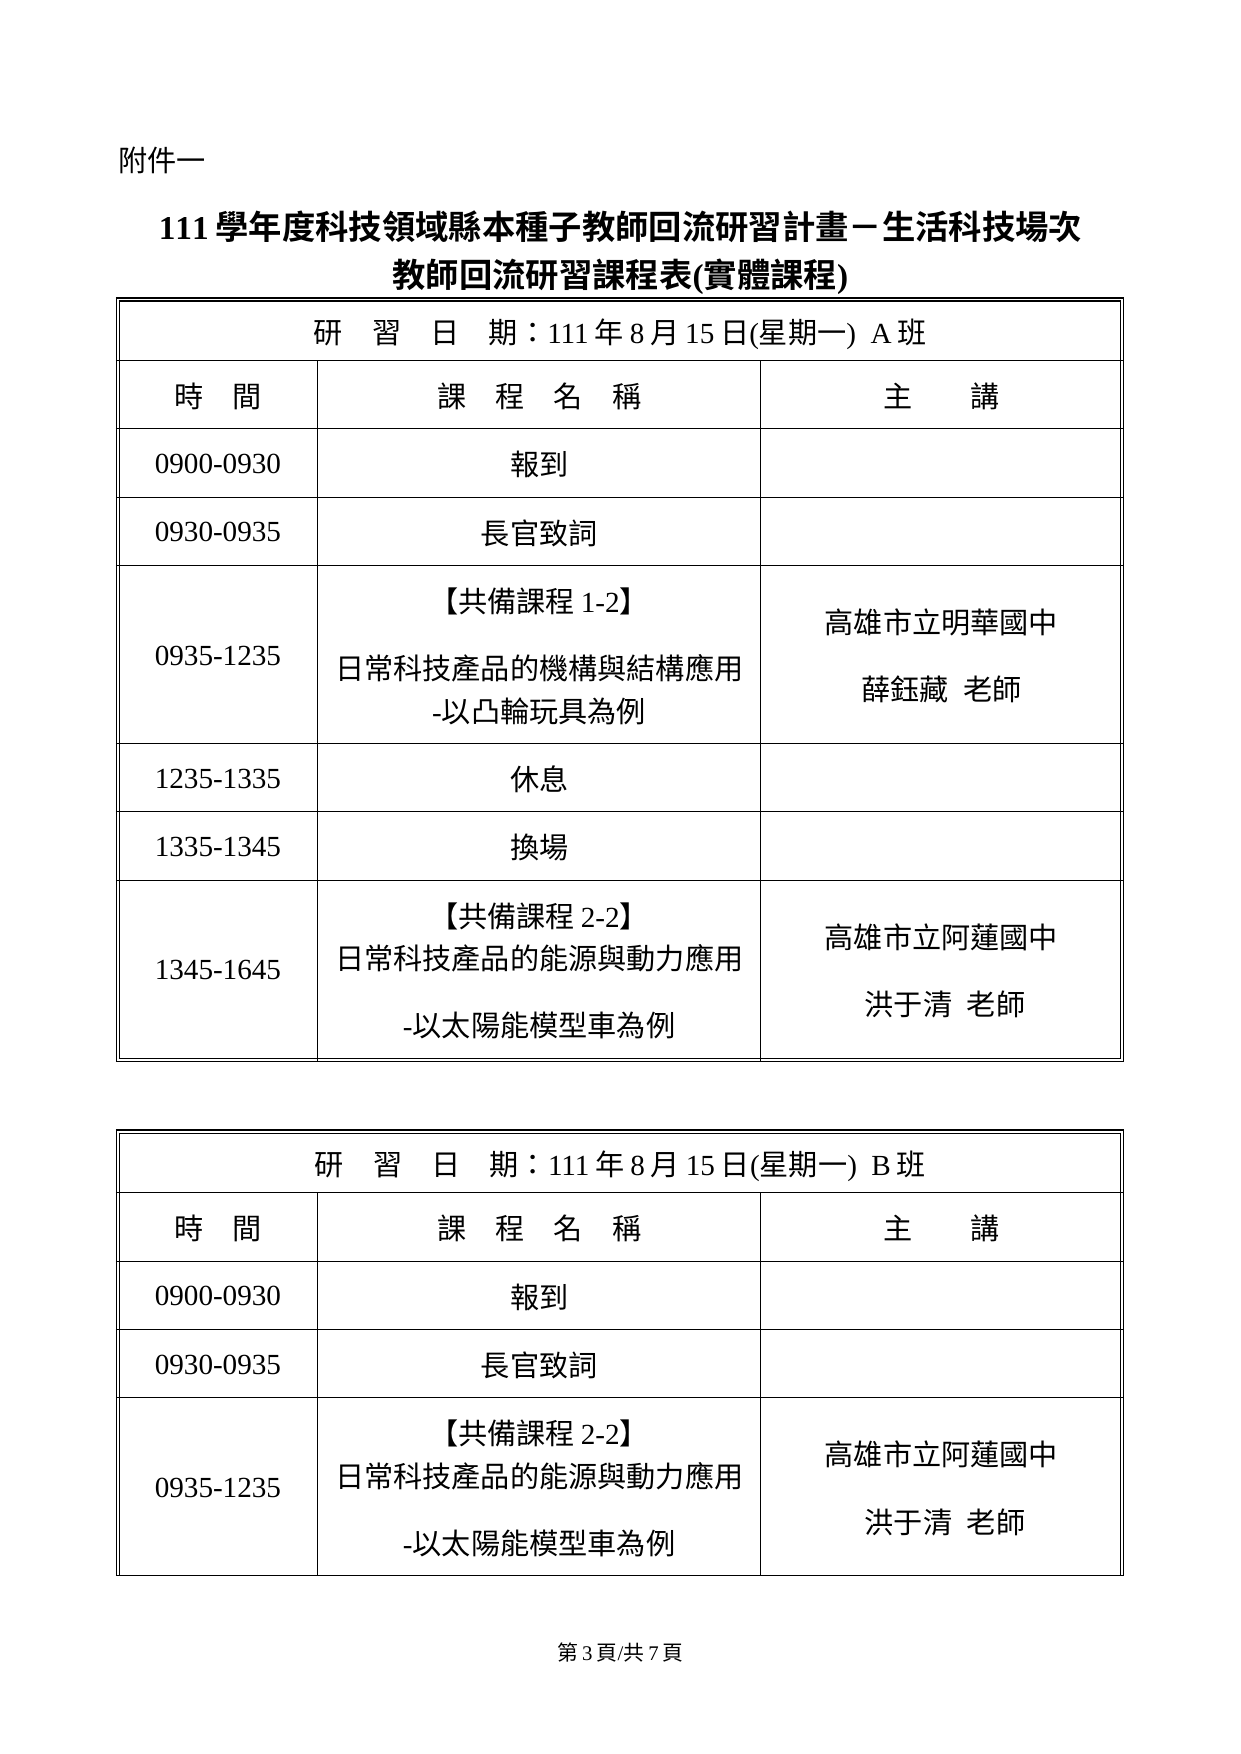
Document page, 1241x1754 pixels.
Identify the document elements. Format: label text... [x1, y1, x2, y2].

table_cell 長官致詞 [318, 498, 760, 565]
table_cell 課 程 名 稱 [318, 1193, 760, 1261]
table_cell 時 間 [120, 1193, 317, 1261]
text 附件一 [118, 137, 1122, 179]
table_cell 報到 [318, 1262, 760, 1329]
table_cell 時 間 [120, 361, 317, 428]
table_cell 換場 [318, 812, 760, 879]
table_cell 高雄市立明華國中 薛鈺藏 老師 [761, 566, 1120, 743]
table_cell 1335-1345 [120, 812, 317, 879]
table_cell 1345-1645 [120, 881, 317, 1057]
table_cell 主 講 [761, 1193, 1120, 1261]
table_cell 【共備課程1-2】 日常科技產品的機構與結構應用 -以凸輪玩具為例 [318, 566, 760, 743]
table_cell 主 講 [761, 361, 1120, 428]
table_cell 0930-0935 [120, 498, 317, 565]
table_cell 【共備課程2-2】 日常科技產品的能源與動力應用 -以太陽能模型車為例 [318, 881, 760, 1057]
table_cell 0930-0935 [120, 1330, 317, 1397]
table_cell 課 程 名 稱 [318, 361, 760, 428]
table_cell [761, 1330, 1120, 1397]
table_cell [761, 429, 1120, 497]
text 111學年度科技領域縣本種子教師回流研習計畫－生活科技場次 [118, 201, 1122, 249]
table_cell [761, 744, 1120, 811]
table_cell 0900-0930 [120, 429, 317, 497]
table_cell 【共備課程2-2】 日常科技產品的能源與動力應用 -以太陽能模型車為例 [318, 1398, 760, 1575]
table_cell 報到 [318, 429, 760, 497]
table_cell 0935-1235 [120, 1398, 317, 1575]
table_cell 1235-1335 [120, 744, 317, 811]
table_cell 高雄市立阿蓮國中 洪于清 老師 [761, 881, 1120, 1057]
table_cell 休息 [318, 744, 760, 811]
text 教師回流研習課程表(實體課程) [118, 249, 1122, 297]
table_cell [761, 498, 1120, 565]
table_cell 長官致詞 [318, 1330, 760, 1397]
table_cell 高雄市立阿蓮國中 洪于清 老師 [761, 1398, 1120, 1575]
table_header 研 習 日 期：111年8月15日(星期一) B班 [120, 1134, 1120, 1192]
table_cell [761, 1262, 1120, 1329]
table_cell 0900-0930 [120, 1262, 317, 1329]
table_header 研 習 日 期：111年8月15日(星期一) A班 [120, 302, 1120, 360]
table_cell [761, 812, 1120, 879]
table_cell 0935-1235 [120, 566, 317, 743]
